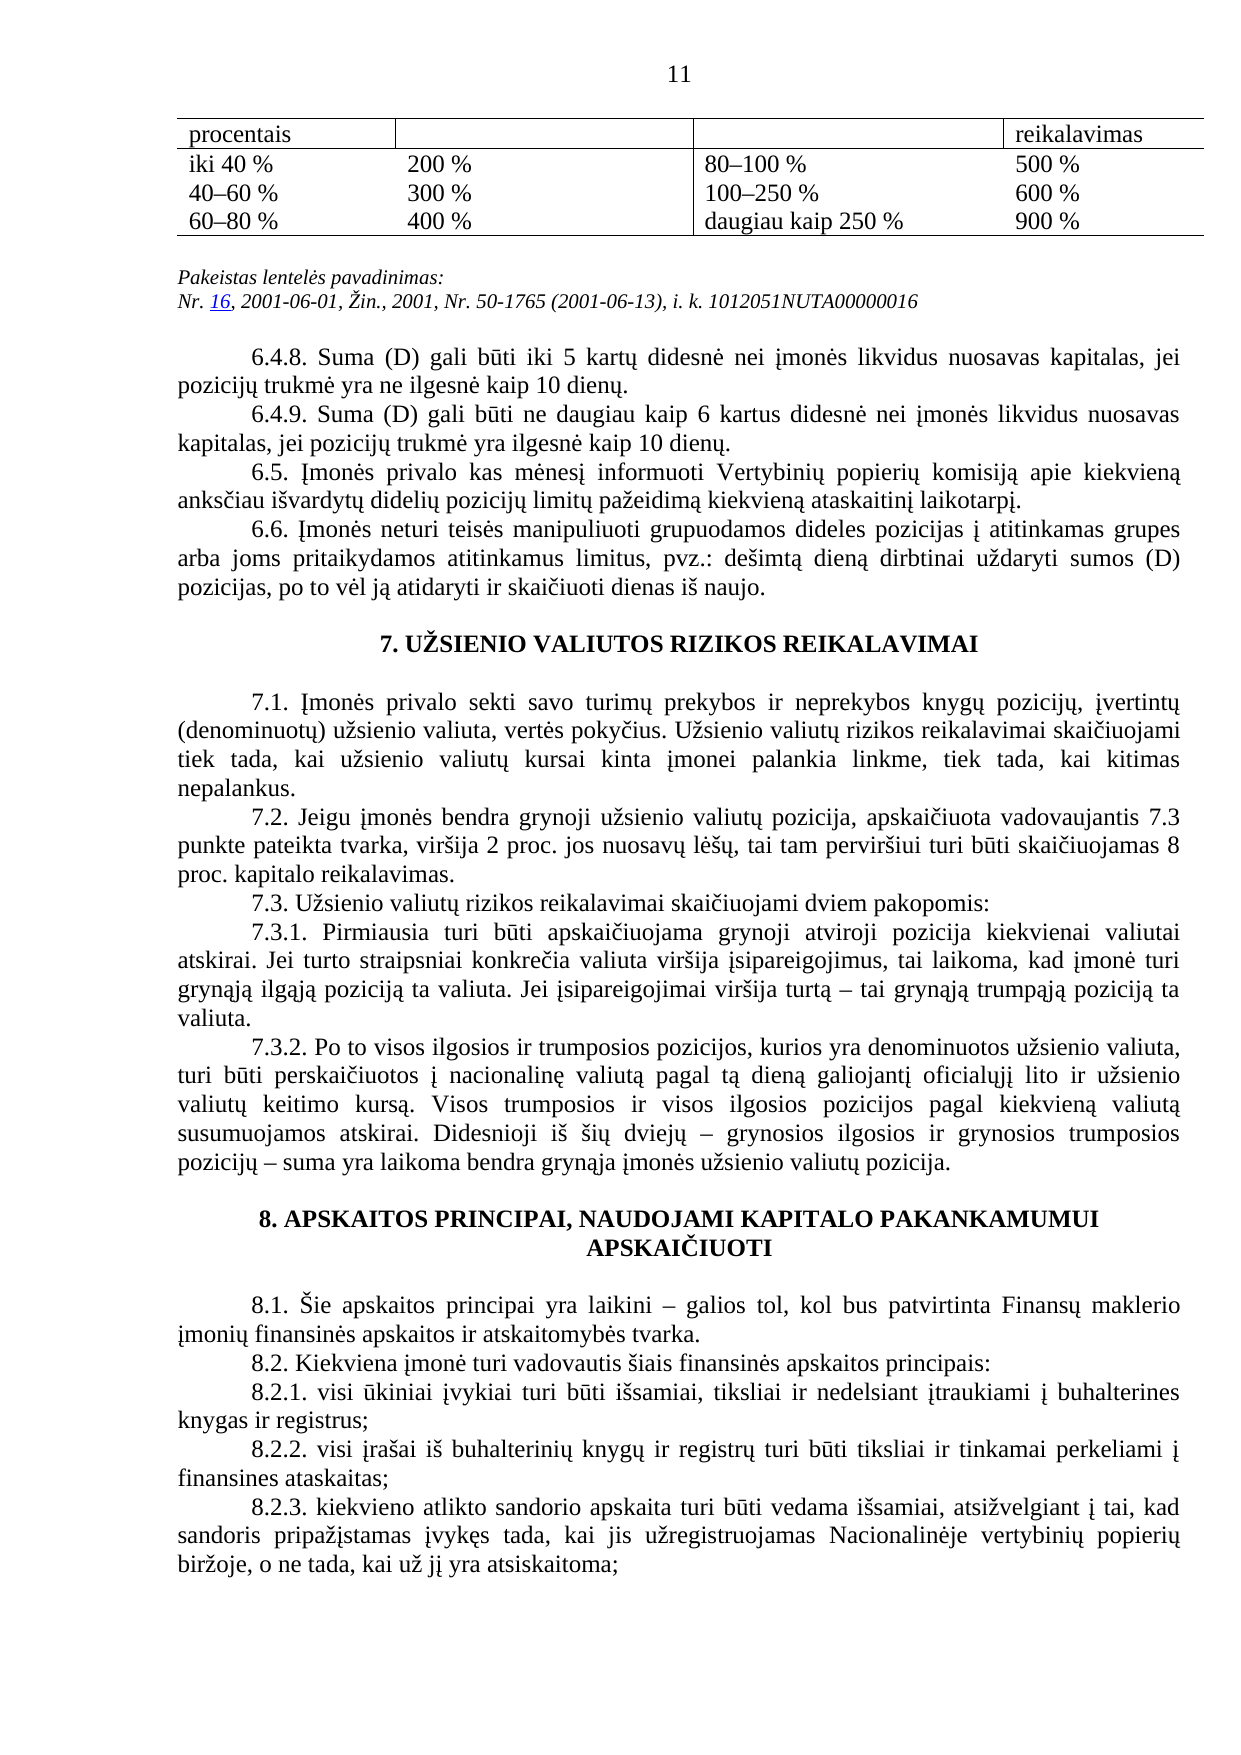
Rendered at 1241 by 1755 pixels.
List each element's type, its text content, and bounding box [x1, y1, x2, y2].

table_cell 900 % [1004, 206, 1204, 235]
text 8. APSKAITOS PRINCIPAI, NAUDOJAMI KAPITALO PAKANKAMUMUI APSKAIČIUOTI [177, 1204, 1181, 1262]
table_cell 100–250 % [694, 178, 1004, 206]
table_cell 200 % [396, 149, 693, 178]
text 6.6. Įmonės neturi teisės manipuliuoti grupuodamos dideles pozicijas į atitinkamas grupes arba joms pritaikydamos atitinkamus limitus, pvz.: dešimtą dieną dirbtinai uždaryti sumos (D) pozicijas, po to vėl ją atidaryti ir skaičiuoti dienas iš naujo. [177, 514, 1181, 601]
text Pakeistas lentelės pavadinimas: [177, 265, 1181, 289]
text 7.2. Jeigu įmonės bendra grynoji užsienio valiutų pozicija, apskaičiuota vadovaujantis 7.3 punkte pateikta tvarka, viršija 2 proc. jos nuosavų lėšų, tai tam perviršiui turi būti skaičiuojamas 8 proc. kapitalo reikalavimas. [177, 802, 1181, 888]
text Nr. 16, 2001-06-01, Žin., 2001, Nr. 50-1765 (2001-06-13), i. k. 1012051NUTA00000016 [177, 289, 1181, 313]
text 8.2.2. visi įrašai iš buhalterinių knygų ir registrų turi būti tiksliai ir tinkamai perkeliami į finansines ataskaitas; [177, 1434, 1181, 1492]
table_header [694, 119, 1003, 148]
table_cell 400 % [396, 206, 693, 235]
table_cell 600 % [1004, 178, 1204, 206]
text 7.3.1. Pirmiausia turi būti apskaičiuojama grynoji atviroji pozicija kiekvienai valiutai atskirai. Jei turto straipsniai konkrečia valiuta viršija įsipareigojimus, tai laikoma, kad įmonė turi grynąją ilgąją poziciją ta valiuta. Jei įsipareigojimai viršija turtą – tai grynąją trumpąją poziciją ta valiuta. [177, 917, 1181, 1032]
table_header procentais [177, 119, 395, 148]
table_cell 300 % [396, 178, 693, 206]
table_cell iki 40 % [177, 149, 396, 178]
text 8.1. Šie apskaitos principai yra laikini – galios tol, kol bus patvirtinta Finansų maklerio įmonių finansinės apskaitos ir atskaitomybės tvarka. [177, 1291, 1181, 1348]
table_cell 80–100 % [694, 149, 1004, 178]
table_cell daugiau kaip 250 % [694, 206, 1004, 235]
text 7.3. Užsienio valiutų rizikos reikalavimai skaičiuojami dviem pakopomis: [177, 888, 1181, 917]
text 8.2.3. kiekvieno atlikto sandorio apskaita turi būti vedama išsamiai, atsižvelgiant į tai, kad sandoris pripažįstamas įvykęs tada, kai jis užregistruojamas Nacionalinėje vertybinių popierių biržoje, o ne tada, kai už jį yra atsiskaitoma; [177, 1492, 1181, 1578]
text 6.5. Įmonės privalo kas mėnesį informuoti Vertybinių popierių komisiją apie kiekvieną anksčiau išvardytų didelių pozicijų limitų pažeidimą kiekvieną ataskaitinį laikotarpį. [177, 457, 1181, 514]
text 6.4.9. Suma (D) gali būti ne daugiau kaip 6 kartus didesnė nei įmonės likvidus nuosavas kapitalas, jei pozicijų trukmė yra ilgesnė kaip 10 dienų. [177, 399, 1181, 457]
table_header reikalavimas [1004, 119, 1204, 148]
table_cell 40–60 % [177, 178, 396, 206]
text 7.3.2. Po to visos ilgosios ir trumposios pozicijos, kurios yra denominuotos užsienio valiuta, turi būti perskaičiuotos į nacionalinę valiutą pagal tą dieną galiojantį oficialųjį lito ir užsienio valiutų keitimo kursą. Visos trumposios ir visos ilgosios pozicijos pagal kiekvieną valiutą susumuojamos atskirai. Didesnioji iš šių dviejų – grynosios ilgosios ir grynosios trumposios pozicijų – suma yra laikoma bendra grynąja įmonės užsienio valiutų pozicija. [177, 1032, 1181, 1176]
text 8.2. Kiekviena įmonė turi vadovautis šiais finansinės apskaitos principais: [177, 1348, 1181, 1377]
text 7. UŽSIENIO VALIUTOS RIZIKOS REIKALAVIMAI [177, 629, 1181, 658]
text 6.4.8. Suma (D) gali būti iki 5 kartų didesnė nei įmonės likvidus nuosavas kapitalas, jei pozicijų trukmė yra ne ilgesnė kaip 10 dienų. [177, 342, 1181, 399]
table_cell 60–80 % [177, 206, 396, 235]
text 7.1. Įmonės privalo sekti savo turimų prekybos ir neprekybos knygų pozicijų, įvertintų (denominuotų) užsienio valiuta, vertės pokyčius. Užsienio valiutų rizikos reikalavimai skaičiuojami tiek tada, kai užsienio valiutų kursai kinta įmonei palankia linkme, tiek tada, kai kitimas nepalankus. [177, 687, 1181, 802]
text 8.2.1. visi ūkiniai įvykiai turi būti išsamiai, tiksliai ir nedelsiant įtraukiami į buhalterines knygas ir registrus; [177, 1377, 1181, 1434]
table_header [396, 119, 693, 148]
table_cell 500 % [1004, 149, 1204, 178]
